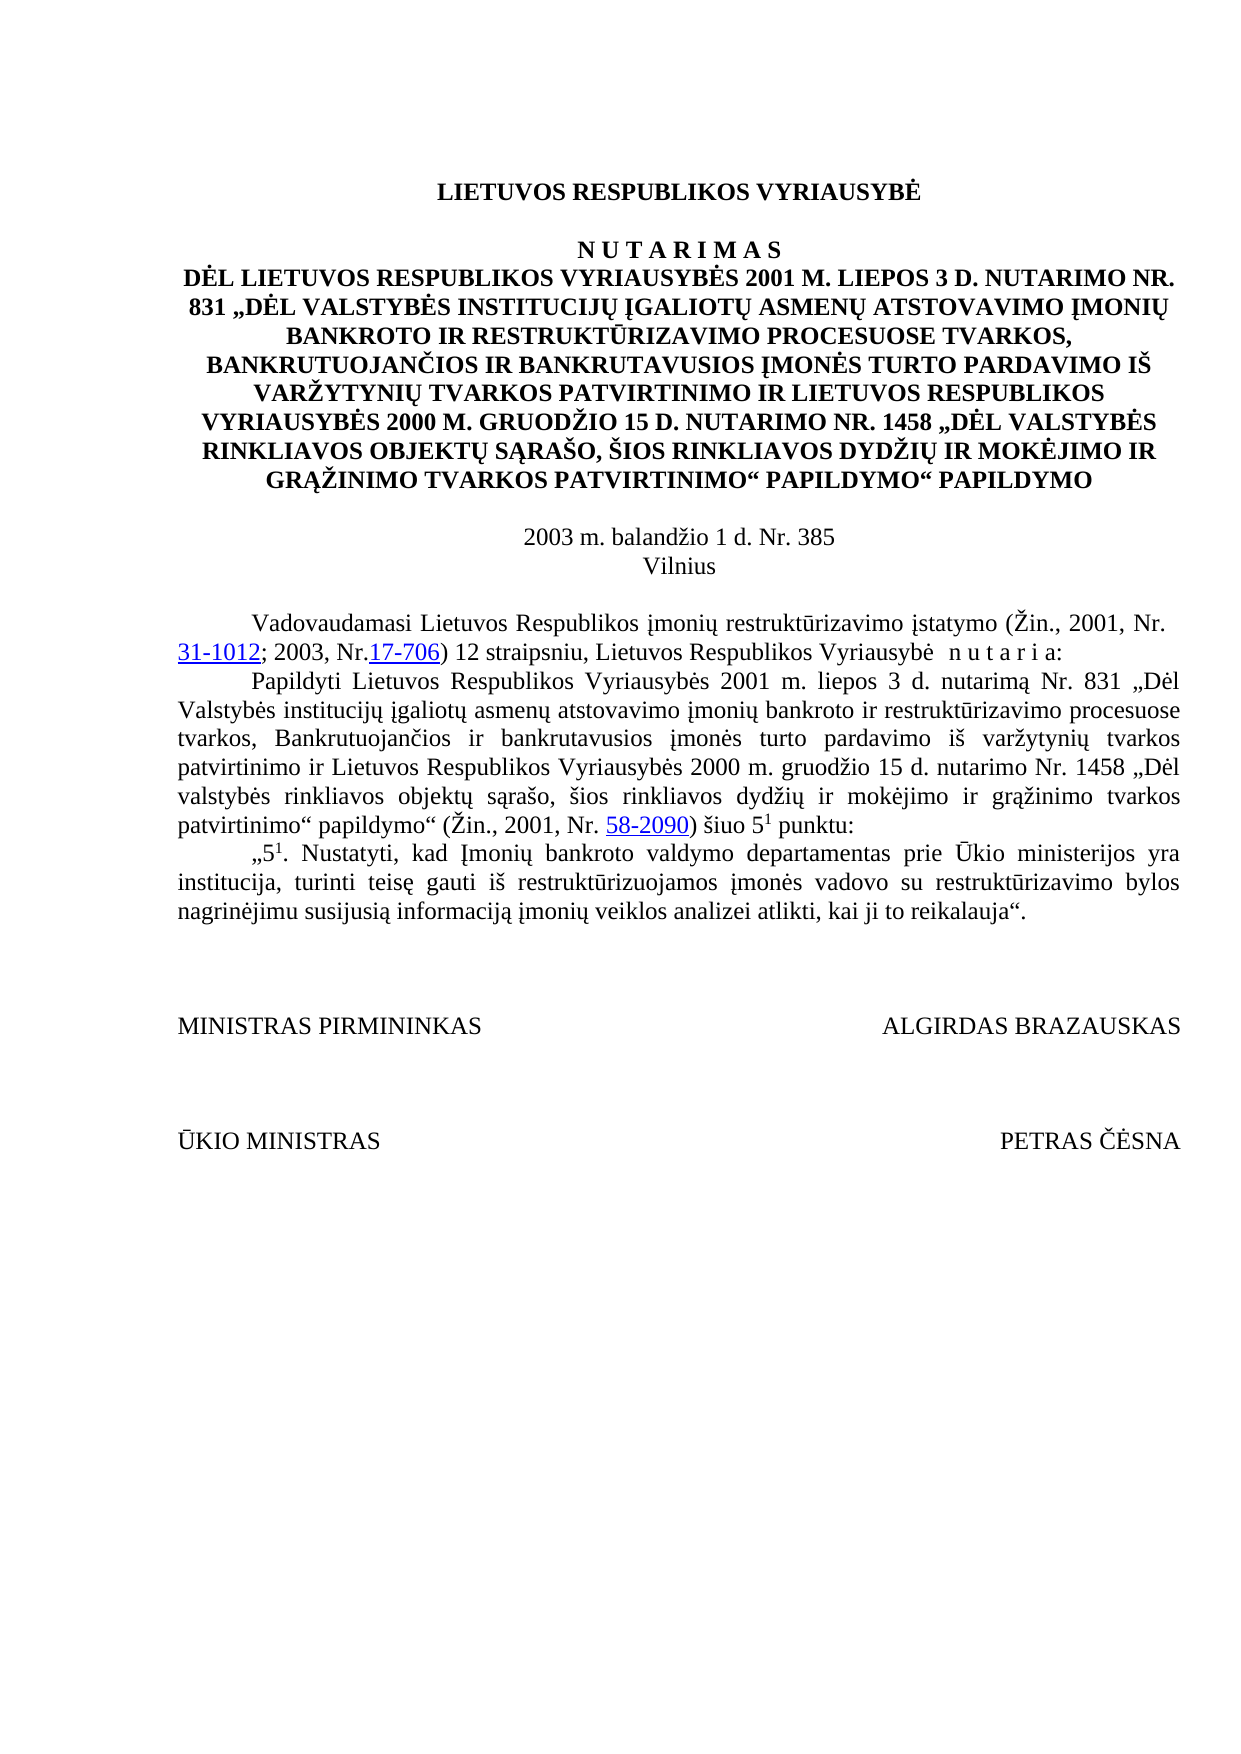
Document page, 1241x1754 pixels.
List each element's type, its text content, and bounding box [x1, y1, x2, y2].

text MINISTRAS PIRMININKAS ALGIRDAS BRAZAUSKAS [177, 1011, 1181, 1040]
text N U T A R I M A S [177, 235, 1181, 263]
text LIETUVOS RESPUBLIKOS VYRIAUSYBĖ [177, 177, 1181, 206]
text Vilnius [177, 551, 1181, 580]
text Papildyti Lietuvos Respublikos Vyriausybės 2001 m. liepos 3 d. nutarimą Nr. 831 „Dėl Valstybės institucijų įgaliotų asmenų atstovavimo įmonių bankroto ir restruktūrizavimo procesuose tvarkos, Bankrutuojančios ir bankrutavusios įmonės turto pardavimo iš varžytynių tvarkos patvirtinimo ir Lietuvos Respublikos Vyriausybės 2000 m. gruodžio 15 d. nutarimo Nr. 1458 „Dėl valstybės rinkliavos objektų sąrašo, šios rinkliavos dydžių ir mokėjimo ir grąžinimo tvarkos patvirtinimo“ papildymo“ (Žin., 2001, Nr. 58-2090) šiuo 51 punktu: [177, 666, 1181, 838]
text „51. Nustatyti, kad Įmonių bankroto valdymo departamentas prie Ūkio ministerijos yra institucija, turinti teisę gauti iš restruktūrizuojamos įmonės vadovo su restruktūrizavimo bylos nagrinėjimu susijusią informaciją įmonių veiklos analizei atlikti, kai ji to reikalauja“. [177, 838, 1181, 925]
text ŪKIO MINISTRAS PETRAS ČĖSNA [177, 1126, 1181, 1155]
text Vadovaudamasi Lietuvos Respublikos įmonių restruktūrizavimo įstatymo (Žin., 2001, Nr. 31-1012; 2003, Nr.17-706) 12 straipsniu, Lietuvos Respublikos Vyriausybė nutaria: [177, 608, 1181, 666]
text 2003 m. balandžio 1 d. Nr. 385 [177, 522, 1181, 551]
text DĖL LIETUVOS RESPUBLIKOS VYRIAUSYBĖS 2001 M. LIEPOS 3 D. NUTARIMO NR. 831 „DĖL VALSTYBĖS INSTITUCIJŲ ĮGALIOTŲ ASMENŲ ATSTOVAVIMO ĮMONIŲ BANKROTO IR RESTRUKTŪRIZAVIMO PROCESUOSE TVARKOS, BANKRUTUOJANČIOS IR BANKRUTAVUSIOS ĮMONĖS TURTO PARDAVIMO IŠ VARŽYTYNIŲ TVARKOS PATVIRTINIMO IR LIETUVOS RESPUBLIKOS VYRIAUSYBĖS 2000 M. GRUODŽIO 15 D. NUTARIMO NR. 1458 „DĖL VALSTYBĖS RINKLIAVOS OBJEKTŲ SĄRAŠO, ŠIOS RINKLIAVOS DYDŽIŲ IR MOKĖJIMO IR GRĄŽINIMO TVARKOS PATVIRTINIMO“ PAPILDYMO“ PAPILDYMO [177, 263, 1181, 493]
